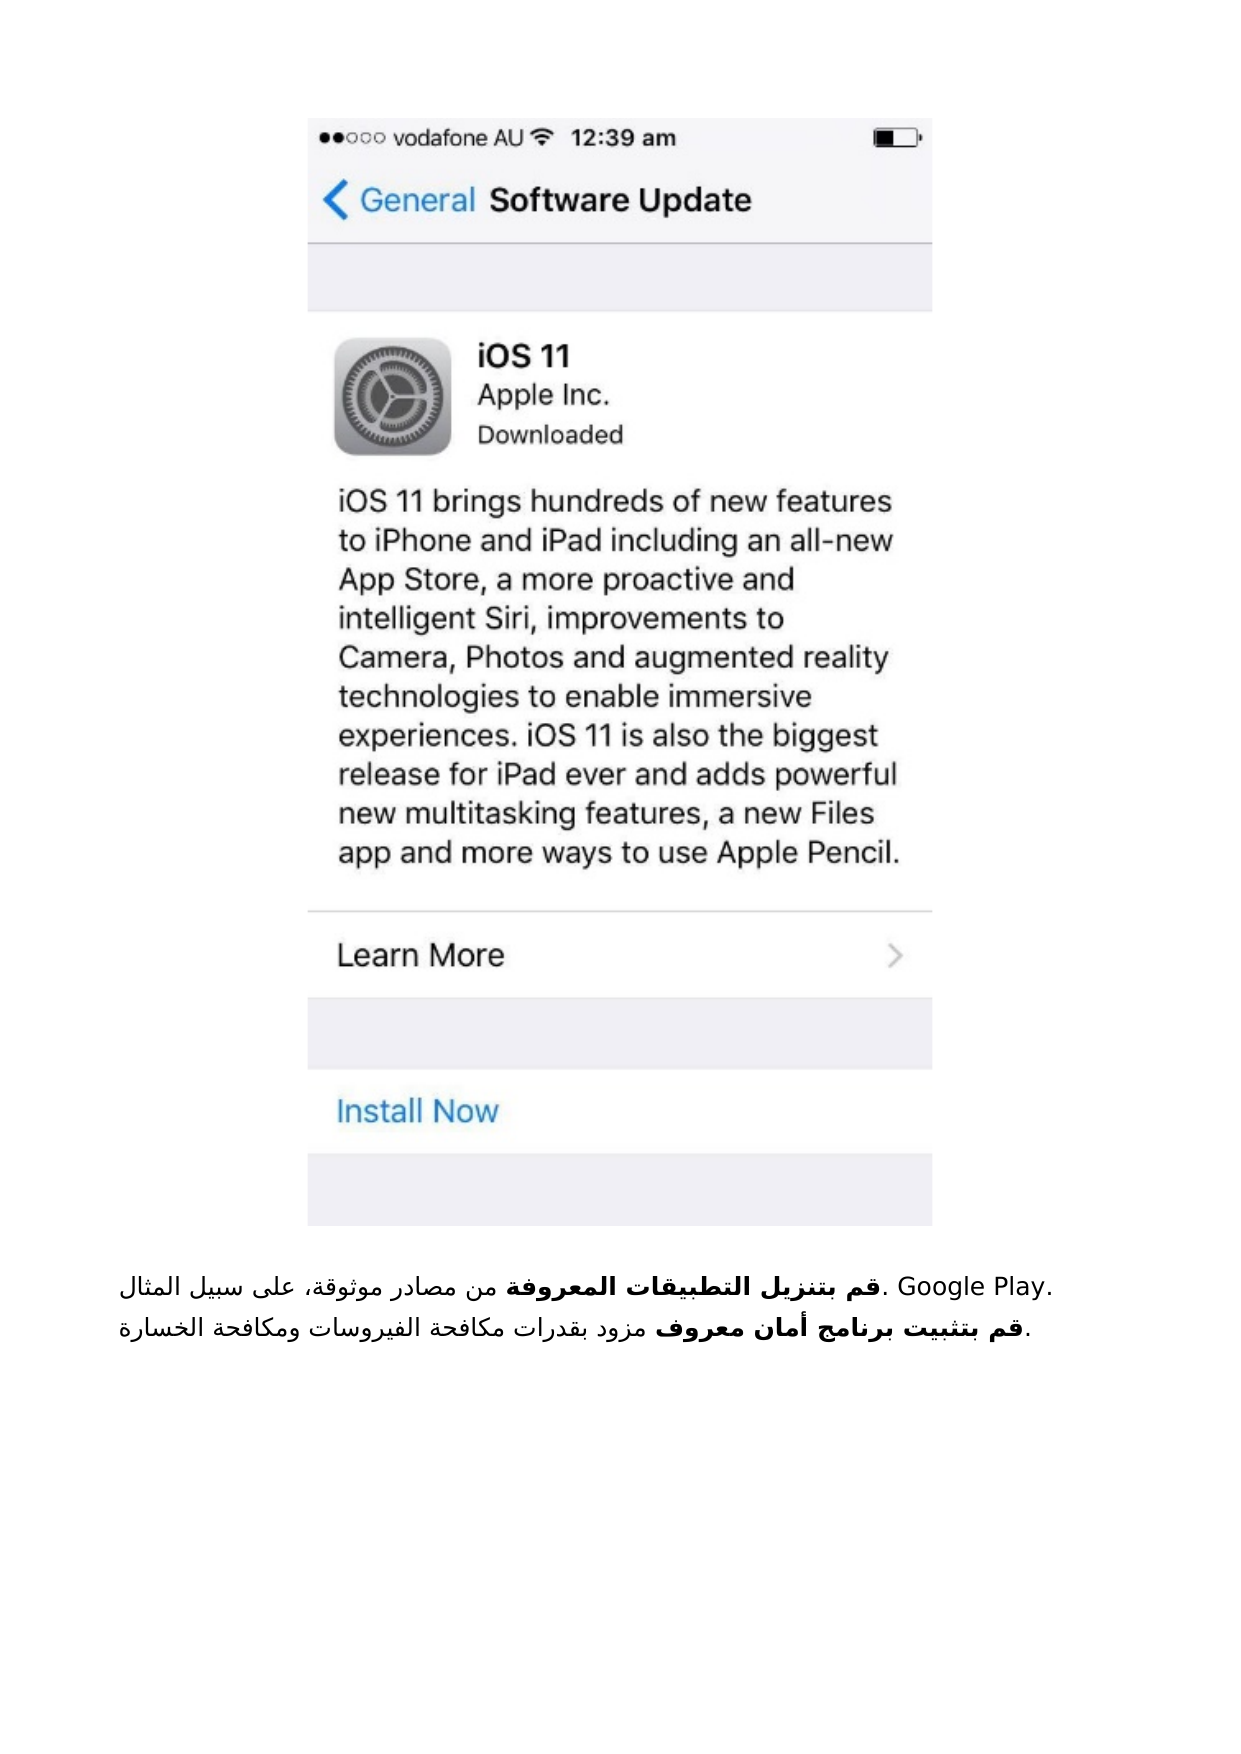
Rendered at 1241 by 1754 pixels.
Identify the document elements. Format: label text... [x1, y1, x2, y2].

text قم بتثبيت برنامج أمان معروف مزود بقدرات مكافحة الفيروسات ومكافحة الخسارة. [118, 1313, 1122, 1343]
picture [307, 118, 933, 1226]
text قم بتنزيل التطبيقات المعروفة من مصادر موثوقة، على سبيل المثال. Google Play. [118, 1272, 1122, 1301]
